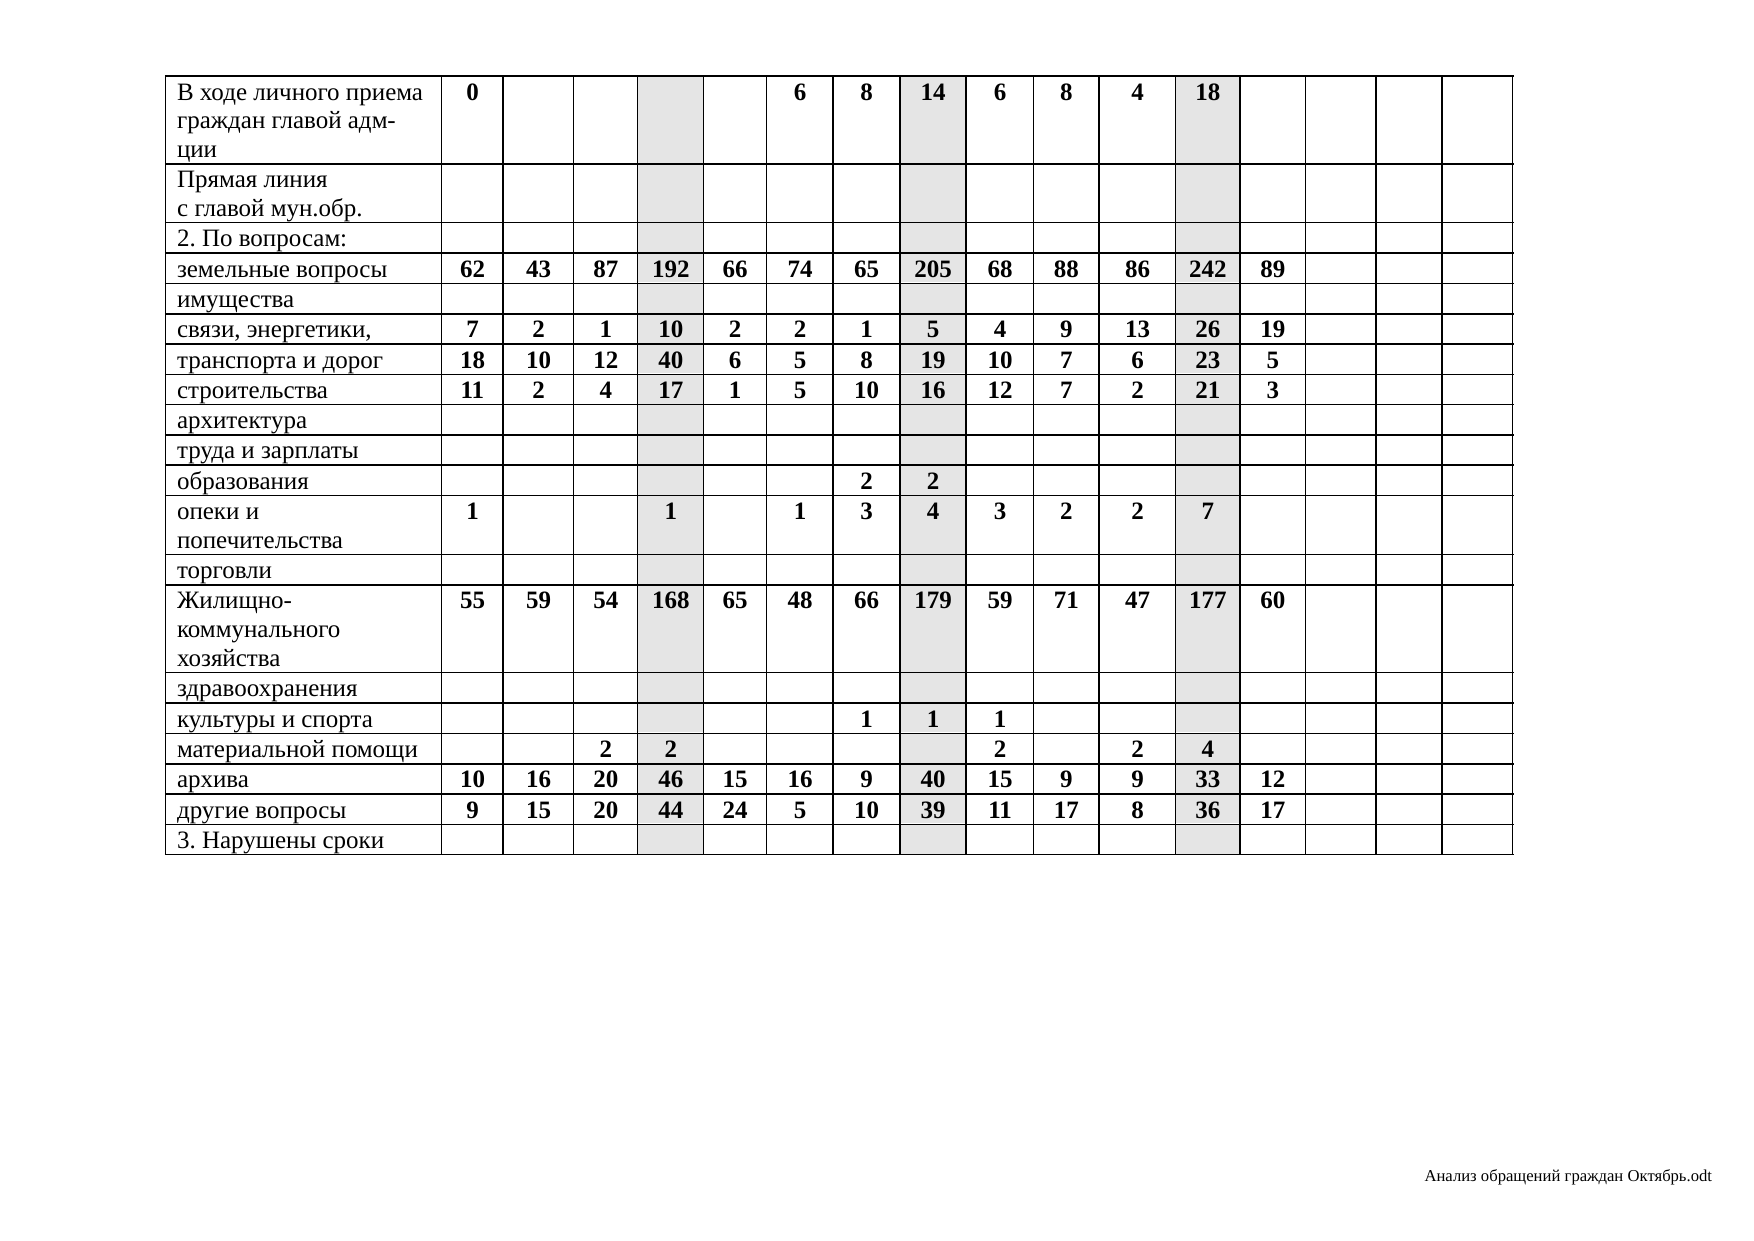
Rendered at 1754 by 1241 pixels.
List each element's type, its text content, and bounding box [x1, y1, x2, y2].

table_cell [834, 734, 899, 763]
table_cell [967, 436, 1033, 464]
table_cell [1176, 405, 1239, 434]
table_cell 19 [901, 345, 965, 373]
table_cell [704, 496, 766, 554]
table_cell 2 [967, 734, 1033, 763]
table_cell [704, 734, 766, 763]
table_cell [638, 555, 703, 584]
table_cell 10 [504, 345, 573, 373]
table_cell [442, 704, 502, 732]
table_cell [767, 466, 832, 495]
table_cell 6 [1100, 345, 1175, 373]
table_cell 4 [1176, 734, 1239, 763]
table_cell [1176, 284, 1239, 313]
table_cell [1241, 496, 1305, 554]
table_cell [1443, 315, 1512, 343]
table_cell [442, 734, 502, 763]
table_cell [901, 223, 965, 252]
table_cell [1034, 284, 1098, 313]
table_cell здравоохранения [166, 673, 441, 702]
table_cell [767, 704, 832, 732]
table_cell 242 [1176, 254, 1239, 282]
table_cell труда и зарплаты [166, 436, 441, 464]
table_cell [1377, 555, 1441, 584]
table_cell [1306, 466, 1375, 495]
table_cell [704, 704, 766, 732]
table_cell [574, 673, 637, 702]
table_cell 46 [638, 765, 703, 793]
table_cell 179 [901, 586, 965, 672]
table_cell [1443, 795, 1512, 823]
table_cell 44 [638, 795, 703, 823]
table_cell [1377, 405, 1441, 434]
table_cell [901, 165, 965, 222]
table_cell [1306, 673, 1375, 702]
table_cell [574, 555, 637, 584]
table_cell [704, 165, 766, 222]
table_cell 1 [442, 496, 502, 554]
table_cell 1 [967, 704, 1033, 732]
table_cell [1176, 555, 1239, 584]
table_cell [574, 77, 637, 163]
table_cell 12 [967, 375, 1033, 404]
table_cell [1306, 254, 1375, 282]
table_cell 3 [1241, 375, 1305, 404]
table_cell [504, 496, 573, 554]
table_cell [574, 704, 637, 732]
table_cell 8 [1100, 795, 1175, 823]
table_cell 3 [967, 496, 1033, 554]
table_cell [1306, 704, 1375, 732]
table_cell 192 [638, 254, 703, 282]
table_cell [967, 165, 1033, 222]
table_cell [1306, 405, 1375, 434]
table_cell [704, 405, 766, 434]
table_cell 1 [638, 496, 703, 554]
table_cell [767, 284, 832, 313]
table_cell 65 [834, 254, 899, 282]
table_cell [1176, 223, 1239, 252]
table_cell 2 [767, 315, 832, 343]
table_cell 36 [1176, 795, 1239, 823]
table_cell [1443, 405, 1512, 434]
table_cell [638, 825, 703, 854]
table_cell [1377, 734, 1441, 763]
table_cell [1034, 555, 1098, 584]
table_cell [638, 77, 703, 163]
table_cell 3 [834, 496, 899, 554]
table_cell 87 [574, 254, 637, 282]
table_cell [1176, 165, 1239, 222]
table_cell Прямая линия с главой мун.обр. [166, 165, 441, 222]
table_cell 43 [504, 254, 573, 282]
table_cell [1443, 704, 1512, 732]
table_cell 66 [704, 254, 766, 282]
table_cell [574, 436, 637, 464]
table_cell 8 [834, 345, 899, 373]
table_cell 71 [1034, 586, 1098, 672]
table_cell архива [166, 765, 441, 793]
table_cell [574, 165, 637, 222]
table_cell [1176, 825, 1239, 854]
table_cell [504, 734, 573, 763]
table_cell 7 [442, 315, 502, 343]
table_cell [767, 825, 832, 854]
table_cell 13 [1100, 315, 1175, 343]
table_cell [504, 223, 573, 252]
table_cell 4 [901, 496, 965, 554]
table_cell [1241, 704, 1305, 732]
table_cell [704, 466, 766, 495]
table_cell [1100, 223, 1175, 252]
table_cell [967, 825, 1033, 854]
table_cell 16 [767, 765, 832, 793]
table_cell 10 [442, 765, 502, 793]
table_cell 9 [1100, 765, 1175, 793]
table_cell [767, 165, 832, 222]
table_cell [1306, 77, 1375, 163]
table_cell [1100, 825, 1175, 854]
table_cell 10 [834, 795, 899, 823]
table_cell [767, 436, 832, 464]
table_cell [1176, 673, 1239, 702]
table_cell 2 [834, 466, 899, 495]
table_cell [967, 466, 1033, 495]
table_cell архитектура [166, 405, 441, 434]
table_cell 7 [1034, 375, 1098, 404]
table_cell 48 [767, 586, 832, 672]
table_cell 1 [574, 315, 637, 343]
table_cell 17 [638, 375, 703, 404]
table_cell [574, 405, 637, 434]
table_cell 5 [767, 795, 832, 823]
table_cell [1100, 704, 1175, 732]
table_cell [1306, 315, 1375, 343]
table_cell [767, 734, 832, 763]
table_cell [1100, 466, 1175, 495]
table_cell [442, 825, 502, 854]
table_cell 5 [901, 315, 965, 343]
table_cell 7 [1176, 496, 1239, 554]
table_cell 8 [834, 77, 899, 163]
table_cell [442, 223, 502, 252]
table_cell [442, 436, 502, 464]
table_cell [1034, 704, 1098, 732]
table_cell 65 [704, 586, 766, 672]
table_cell строительства [166, 375, 441, 404]
table_cell 18 [442, 345, 502, 373]
table_cell 16 [504, 765, 573, 793]
table_cell [704, 223, 766, 252]
table_cell [638, 466, 703, 495]
table_cell [574, 466, 637, 495]
table_cell [1443, 165, 1512, 222]
table_cell 10 [834, 375, 899, 404]
table_cell [1443, 586, 1512, 672]
table_cell [704, 673, 766, 702]
table_cell [638, 165, 703, 222]
table_cell [704, 77, 766, 163]
table_cell [442, 405, 502, 434]
table_cell 1 [767, 496, 832, 554]
table_cell [504, 405, 573, 434]
table_cell 177 [1176, 586, 1239, 672]
table_cell [1306, 825, 1375, 854]
table_cell [504, 165, 573, 222]
table_cell 26 [1176, 315, 1239, 343]
table_cell 66 [834, 586, 899, 672]
table_cell [1241, 734, 1305, 763]
table_cell [1306, 436, 1375, 464]
table_cell 4 [574, 375, 637, 404]
table_cell [1443, 673, 1512, 702]
table_cell [1443, 284, 1512, 313]
table_cell [767, 555, 832, 584]
table_cell [1100, 436, 1175, 464]
table_cell 9 [1034, 315, 1098, 343]
table_cell [1306, 375, 1375, 404]
table_cell культуры и спорта [166, 704, 441, 732]
table_cell [1377, 466, 1441, 495]
table_cell [1443, 254, 1512, 282]
table_cell 88 [1034, 254, 1098, 282]
table_cell [574, 223, 637, 252]
table_cell [504, 825, 573, 854]
table_cell 1 [704, 375, 766, 404]
table_cell [1377, 345, 1441, 373]
table_cell [901, 825, 965, 854]
table_cell [1100, 405, 1175, 434]
table_cell [638, 673, 703, 702]
table_cell [1034, 223, 1098, 252]
table_cell [1443, 765, 1512, 793]
table_cell 59 [967, 586, 1033, 672]
table_cell [834, 165, 899, 222]
table_cell [967, 673, 1033, 702]
table_cell [1377, 436, 1441, 464]
table_cell 17 [1241, 795, 1305, 823]
table_cell 24 [704, 795, 766, 823]
table_cell [442, 555, 502, 584]
table_cell [1034, 466, 1098, 495]
table_cell 39 [901, 795, 965, 823]
table_cell образования [166, 466, 441, 495]
table_cell опеки и попечительства [166, 496, 441, 554]
table_cell 23 [1176, 345, 1239, 373]
table_cell [1241, 165, 1305, 222]
table_cell транспорта и дорог [166, 345, 441, 373]
table_cell [1176, 704, 1239, 732]
table_cell связи, энергетики, [166, 315, 441, 343]
table_cell 6 [767, 77, 832, 163]
table_cell [967, 223, 1033, 252]
table_cell 11 [967, 795, 1033, 823]
table_cell [834, 405, 899, 434]
table_cell [1176, 466, 1239, 495]
table_cell другие вопросы [166, 795, 441, 823]
table_cell [834, 284, 899, 313]
table_cell [1377, 765, 1441, 793]
table_cell 74 [767, 254, 832, 282]
table_cell [704, 555, 766, 584]
table_cell 10 [967, 345, 1033, 373]
table_cell 2 [704, 315, 766, 343]
table_cell [767, 405, 832, 434]
table_cell [442, 673, 502, 702]
table_cell 2 [504, 315, 573, 343]
table_cell 68 [967, 254, 1033, 282]
table_cell [1377, 795, 1441, 823]
table_cell [638, 704, 703, 732]
table_cell [834, 825, 899, 854]
table_cell [1241, 673, 1305, 702]
table_cell [901, 436, 965, 464]
table_cell [1034, 734, 1098, 763]
table_cell 15 [967, 765, 1033, 793]
table_cell 2 [901, 466, 965, 495]
table_cell [967, 405, 1033, 434]
table_cell 2 [638, 734, 703, 763]
table_cell 2 [1100, 496, 1175, 554]
table_cell [1034, 673, 1098, 702]
table_cell [1241, 223, 1305, 252]
table_cell [1377, 254, 1441, 282]
table_cell [1377, 375, 1441, 404]
table_cell [1377, 704, 1441, 732]
table_cell 15 [504, 795, 573, 823]
table_cell [1443, 223, 1512, 252]
table_cell 8 [1034, 77, 1098, 163]
table_cell [967, 555, 1033, 584]
table_cell 10 [638, 315, 703, 343]
table_cell [704, 436, 766, 464]
table_cell 59 [504, 586, 573, 672]
table_cell [1377, 673, 1441, 702]
table_cell 20 [574, 795, 637, 823]
table_cell [1443, 496, 1512, 554]
table_cell 12 [574, 345, 637, 373]
table_cell 7 [1034, 345, 1098, 373]
table_cell 6 [704, 345, 766, 373]
table_cell [1100, 673, 1175, 702]
table_cell [504, 673, 573, 702]
table_cell [1443, 436, 1512, 464]
table_cell [1241, 825, 1305, 854]
table_cell [1377, 284, 1441, 313]
table_cell 14 [901, 77, 965, 163]
table_cell [504, 704, 573, 732]
table_cell 2 [1034, 496, 1098, 554]
table_cell 0 [442, 77, 502, 163]
table_cell [1306, 165, 1375, 222]
table_cell 6 [967, 77, 1033, 163]
table_cell [834, 673, 899, 702]
table_cell [1443, 77, 1512, 163]
table_cell [1176, 436, 1239, 464]
table_cell Жилищно-коммунального хозяйства [166, 586, 441, 672]
table_cell [967, 284, 1033, 313]
table_cell имущества [166, 284, 441, 313]
table_cell [1034, 436, 1098, 464]
table_cell [1241, 555, 1305, 584]
table_cell [1241, 436, 1305, 464]
table_cell [1306, 345, 1375, 373]
table_cell 33 [1176, 765, 1239, 793]
table_cell [1443, 734, 1512, 763]
table_cell 62 [442, 254, 502, 282]
table_cell [1306, 284, 1375, 313]
table_cell 168 [638, 586, 703, 672]
table_cell [638, 436, 703, 464]
table_cell [1241, 466, 1305, 495]
table_cell 60 [1241, 586, 1305, 672]
table_cell [1241, 284, 1305, 313]
table_cell [704, 284, 766, 313]
table_cell [1100, 165, 1175, 222]
table_cell [504, 466, 573, 495]
table_cell 86 [1100, 254, 1175, 282]
table_cell 2 [504, 375, 573, 404]
table_cell [1377, 315, 1441, 343]
table_cell 18 [1176, 77, 1239, 163]
table_cell [1306, 765, 1375, 793]
table_cell [1377, 496, 1441, 554]
table_cell 89 [1241, 254, 1305, 282]
table_cell [638, 223, 703, 252]
table_cell [1306, 555, 1375, 584]
table_cell [1377, 223, 1441, 252]
table_cell 40 [638, 345, 703, 373]
table_cell 2 [1100, 734, 1175, 763]
table_cell 21 [1176, 375, 1239, 404]
table_cell 9 [442, 795, 502, 823]
table_cell [1034, 825, 1098, 854]
table_cell [1306, 795, 1375, 823]
table_cell [1443, 375, 1512, 404]
table_cell 15 [704, 765, 766, 793]
table_cell [1377, 586, 1441, 672]
table_cell [704, 825, 766, 854]
table_cell 16 [901, 375, 965, 404]
table_cell [1100, 284, 1175, 313]
table_cell 55 [442, 586, 502, 672]
table_cell 2 [1100, 375, 1175, 404]
table_cell [834, 223, 899, 252]
table_cell 9 [834, 765, 899, 793]
table_cell 2 [574, 734, 637, 763]
table_cell 40 [901, 765, 965, 793]
table_cell [638, 284, 703, 313]
table_cell [1241, 405, 1305, 434]
table_cell [1241, 77, 1305, 163]
table_cell [504, 77, 573, 163]
table_cell [574, 284, 637, 313]
table_cell [767, 223, 832, 252]
table_cell 205 [901, 254, 965, 282]
table_cell 9 [1034, 765, 1098, 793]
table_cell [1377, 825, 1441, 854]
table_cell [1443, 555, 1512, 584]
table_cell 2. По вопросам: [166, 223, 441, 252]
table_cell [1377, 77, 1441, 163]
table_cell [442, 284, 502, 313]
table_cell [767, 673, 832, 702]
table_cell [1306, 586, 1375, 672]
table_cell 1 [834, 315, 899, 343]
table_cell [834, 436, 899, 464]
table_cell [1100, 555, 1175, 584]
table_cell [1306, 734, 1375, 763]
table_cell 54 [574, 586, 637, 672]
table_cell земельные вопросы [166, 254, 441, 282]
table_cell 4 [967, 315, 1033, 343]
table_cell [1306, 496, 1375, 554]
table_cell [442, 466, 502, 495]
table_cell 1 [834, 704, 899, 732]
table_cell В ходе личного приема граждан главой адм-ции [166, 77, 441, 163]
table_cell [1034, 165, 1098, 222]
table_cell 5 [1241, 345, 1305, 373]
table_cell 17 [1034, 795, 1098, 823]
table_cell [1034, 405, 1098, 434]
table_cell [1377, 165, 1441, 222]
table_cell 4 [1100, 77, 1175, 163]
table_cell [638, 405, 703, 434]
table_cell торговли [166, 555, 441, 584]
table_cell 5 [767, 375, 832, 404]
table_cell [1306, 223, 1375, 252]
table_cell [504, 284, 573, 313]
table_cell [1443, 345, 1512, 373]
table_cell 11 [442, 375, 502, 404]
table_cell [574, 496, 637, 554]
table_cell [1443, 466, 1512, 495]
table_cell материальной помощи [166, 734, 441, 763]
table_cell [504, 555, 573, 584]
table_cell 19 [1241, 315, 1305, 343]
table_cell [901, 284, 965, 313]
table_cell [901, 673, 965, 702]
table_cell [834, 555, 899, 584]
table_cell [504, 436, 573, 464]
table_cell [574, 825, 637, 854]
table_cell [1443, 825, 1512, 854]
table_cell 47 [1100, 586, 1175, 672]
table_cell [901, 555, 965, 584]
table_cell 12 [1241, 765, 1305, 793]
table_cell 20 [574, 765, 637, 793]
table_cell 3. Нарушены сроки [166, 825, 441, 854]
table_cell [442, 165, 502, 222]
table_cell 1 [901, 704, 965, 732]
table_cell [901, 405, 965, 434]
table_cell [901, 734, 965, 763]
table_cell 5 [767, 345, 832, 373]
